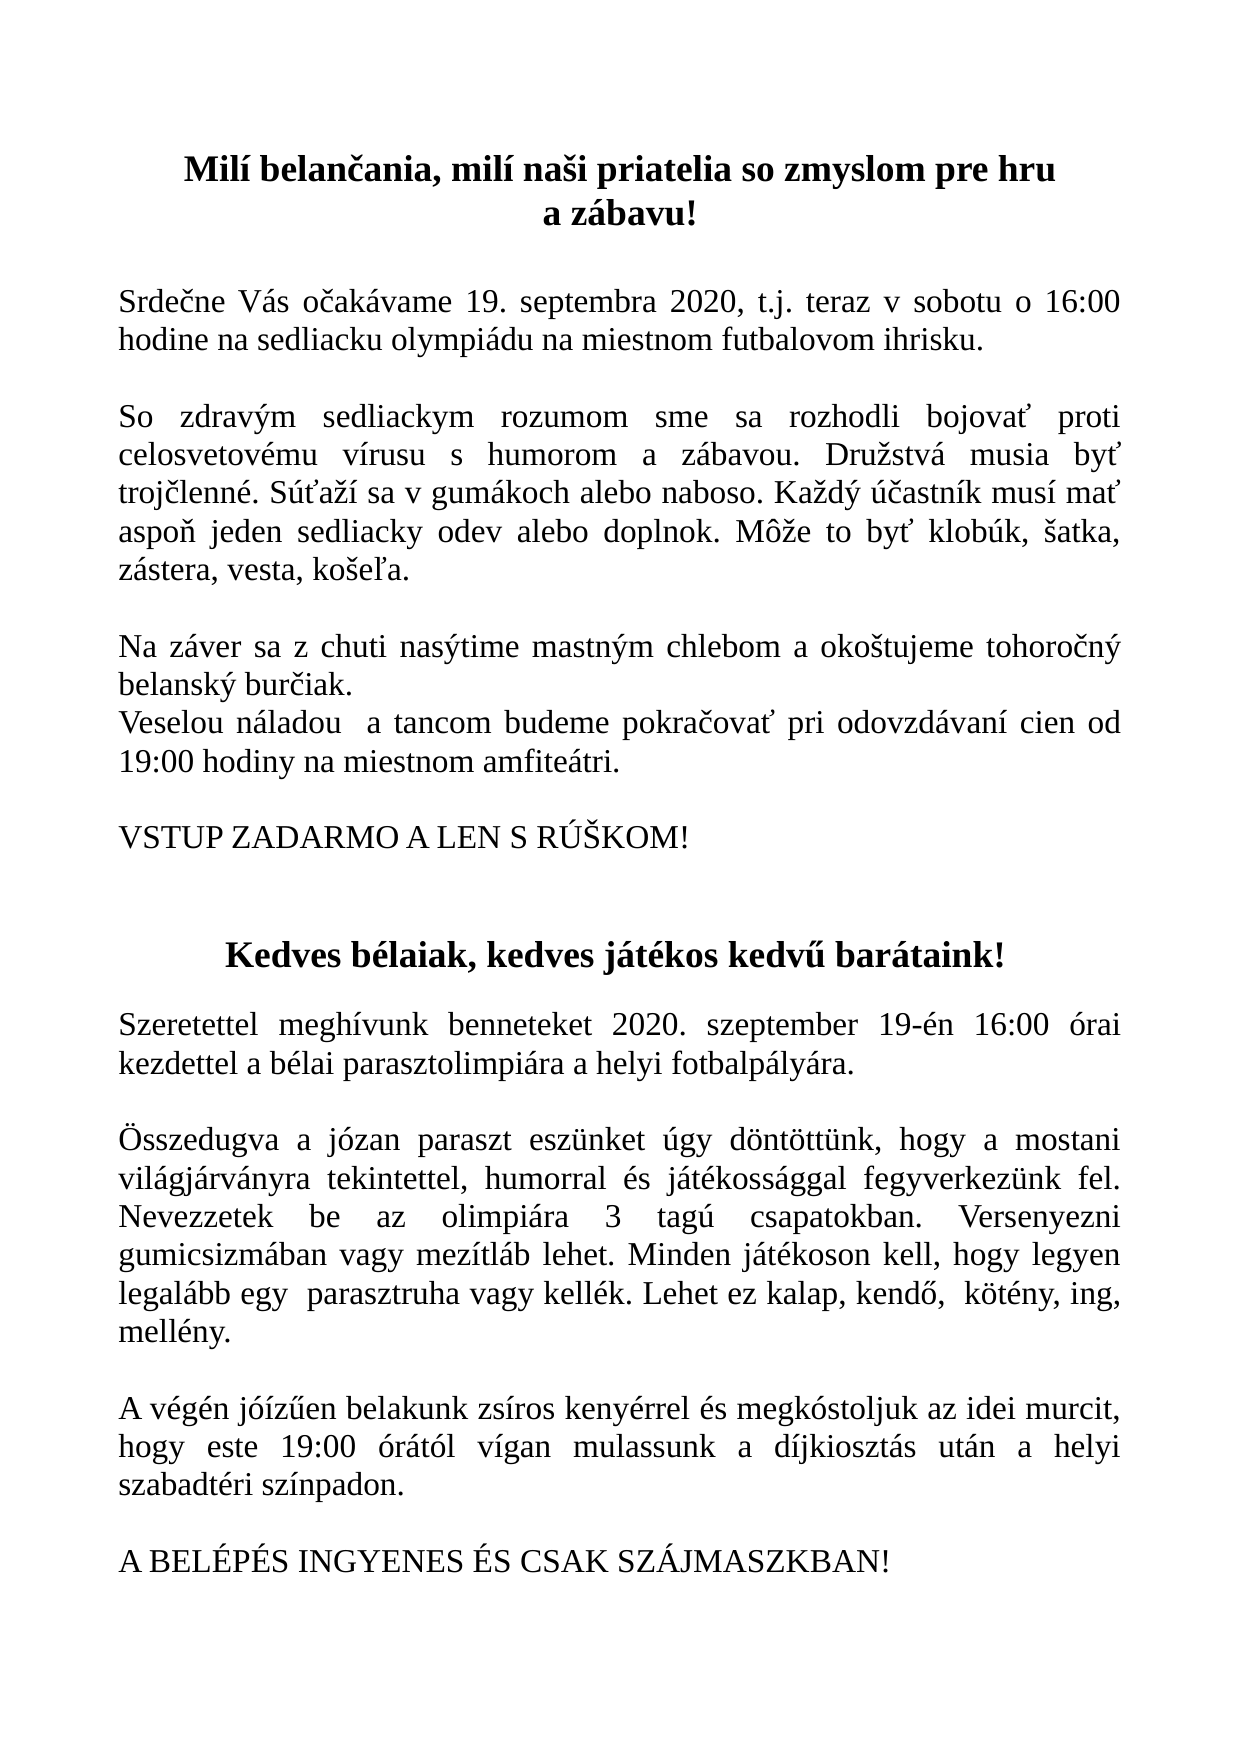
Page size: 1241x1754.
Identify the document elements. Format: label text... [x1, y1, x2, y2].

text A végén jóízűen belakunk zsíros kenyérrel és megkóstoljuk az idei murcit, hogy este 19:00 órától vígan mulassunk a díjkiosztás után a helyi szabadtéri színpadon. [118, 1388, 1122, 1503]
text Veselou náladou a tancom budeme pokračovať pri odovzdávaní cien od 19:00 hodiny na miestnom amfiteátri. [118, 703, 1122, 779]
text Na záver sa z chuti nasýtime mastným chlebom a okoštujeme tohoročný belanský burčiak. [118, 626, 1122, 703]
text So zdravým sedliackym rozumom sme sa rozhodli bojovať proti celosvetovému vírusu s humorom a zábavou. Družstvá musia byť trojčlenné. Súťaží sa v gumákoch alebo naboso. Každý účastník musí mať aspoň jeden sedliacky odev alebo doplnok. Môže to byť klobúk, šatka, zástera, vesta, košeľa. [118, 396, 1122, 588]
text Srdečne Vás očakávame 19. septembra 2020, t.j. teraz v sobotu o 16:00 hodine na sedliacku olympiádu na miestnom futbalovom ihrisku. [118, 281, 1122, 358]
text Milí belančania, milí naši priatelia so zmyslom pre hru a zábavu! [118, 147, 1122, 233]
text Összedugva a józan paraszt eszünket úgy döntöttünk, hogy a mostani világjárványra tekintettel, humorral és játékossággal fegyverkezünk fel. Nevezzetek be az olimpiára 3 tagú csapatokban. Versenyezni gumicsizmában vagy mezítláb lehet. Minden játékoson kell, hogy legyen legalább egy parasztruha vagy kellék. Lehet ez kalap, kendő, kötény, ing, mellény. [118, 1119, 1122, 1349]
text Kedves bélaiak, kedves játékos kedvű barátaink! [118, 933, 1122, 976]
text VSTUP ZADARMO A LEN S RÚŠKOM! [118, 818, 1122, 856]
text Szeretettel meghívunk benneteket 2020. szeptember 19-én 16:00 órai kezdettel a bélai parasztolimpiára a helyi fotbalpályára. [118, 1004, 1122, 1081]
text A BELÉPÉS INGYENES ÉS CSAK SZÁJMASZKBAN! [118, 1541, 1122, 1579]
